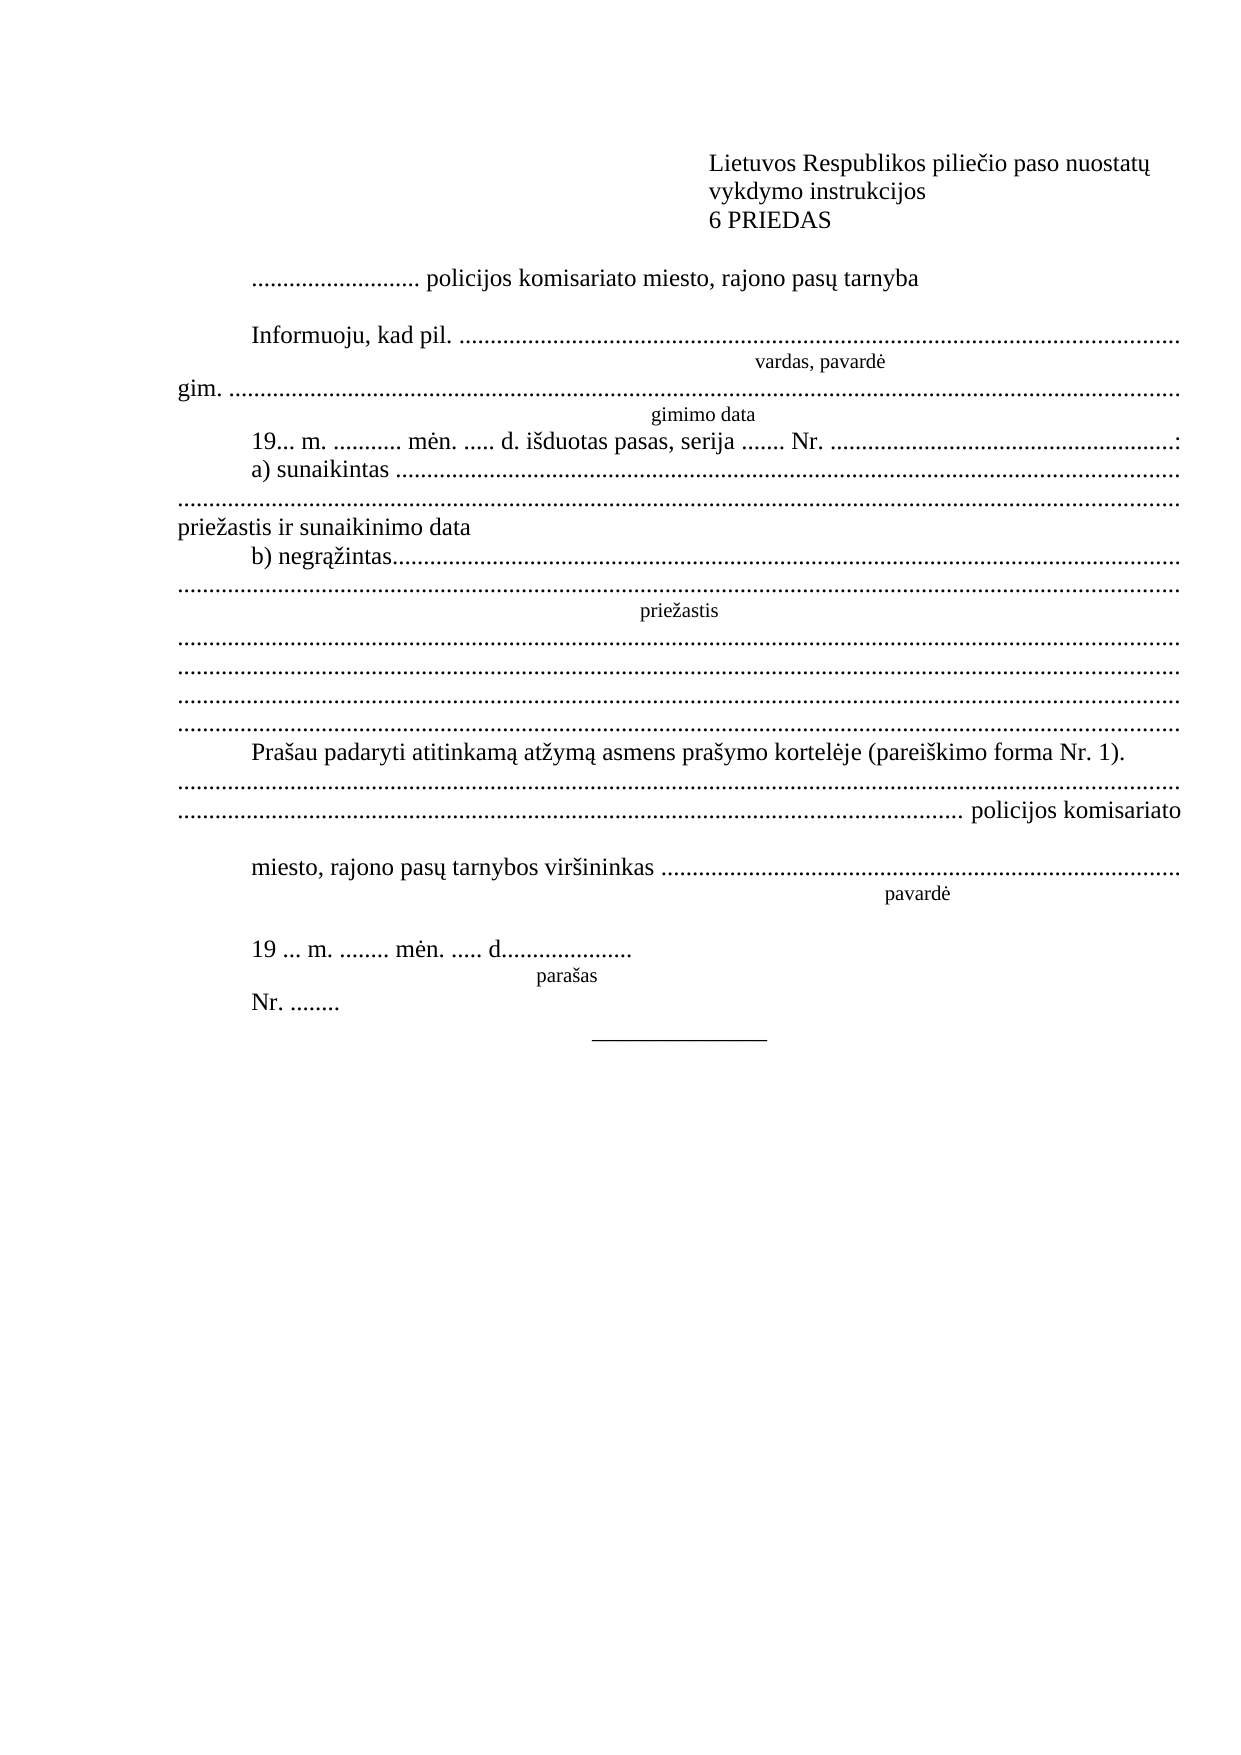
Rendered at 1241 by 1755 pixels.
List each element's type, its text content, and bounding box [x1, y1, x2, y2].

text 6 PRIEDAS [177, 205, 1181, 234]
text a) sunaikintas [177, 454, 1181, 512]
text 19 ... m. ........ mėn. ..... d..................... [177, 934, 1181, 963]
text vardas, pavardė [177, 349, 1181, 373]
text gimimo data [177, 402, 1181, 426]
text Prašau padaryti atitinkamą atžymą asmens prašymo kortelėje (pareiškimo forma Nr. 1). [177, 737, 1181, 766]
text miesto, rajono pasų tarnybos viršininkas [177, 852, 1181, 881]
text ______________ [177, 1015, 1181, 1044]
text priežastis ir sunaikinimo data [177, 512, 1181, 541]
text Lietuvos Respublikos piliečio paso nuostatų [177, 148, 1181, 176]
text Nr. ........ [177, 987, 1181, 1015]
text gim. [177, 373, 1181, 402]
text policijos komisariato [177, 766, 1181, 823]
text pavardė [177, 881, 1181, 905]
text parašas [177, 963, 1181, 987]
text 19... m. ........... mėn. ..... d. išduotas pasas, serija ....... Nr. : [177, 426, 1181, 454]
text vykdymo instrukcijos [177, 176, 1181, 205]
text ........................... policijos komisariato miesto, rajono pasų tarnyba [177, 263, 1181, 291]
text b) negrąžintas [177, 541, 1181, 598]
text priežastis [177, 598, 1181, 622]
text Informuoju, kad pil. [177, 320, 1181, 349]
